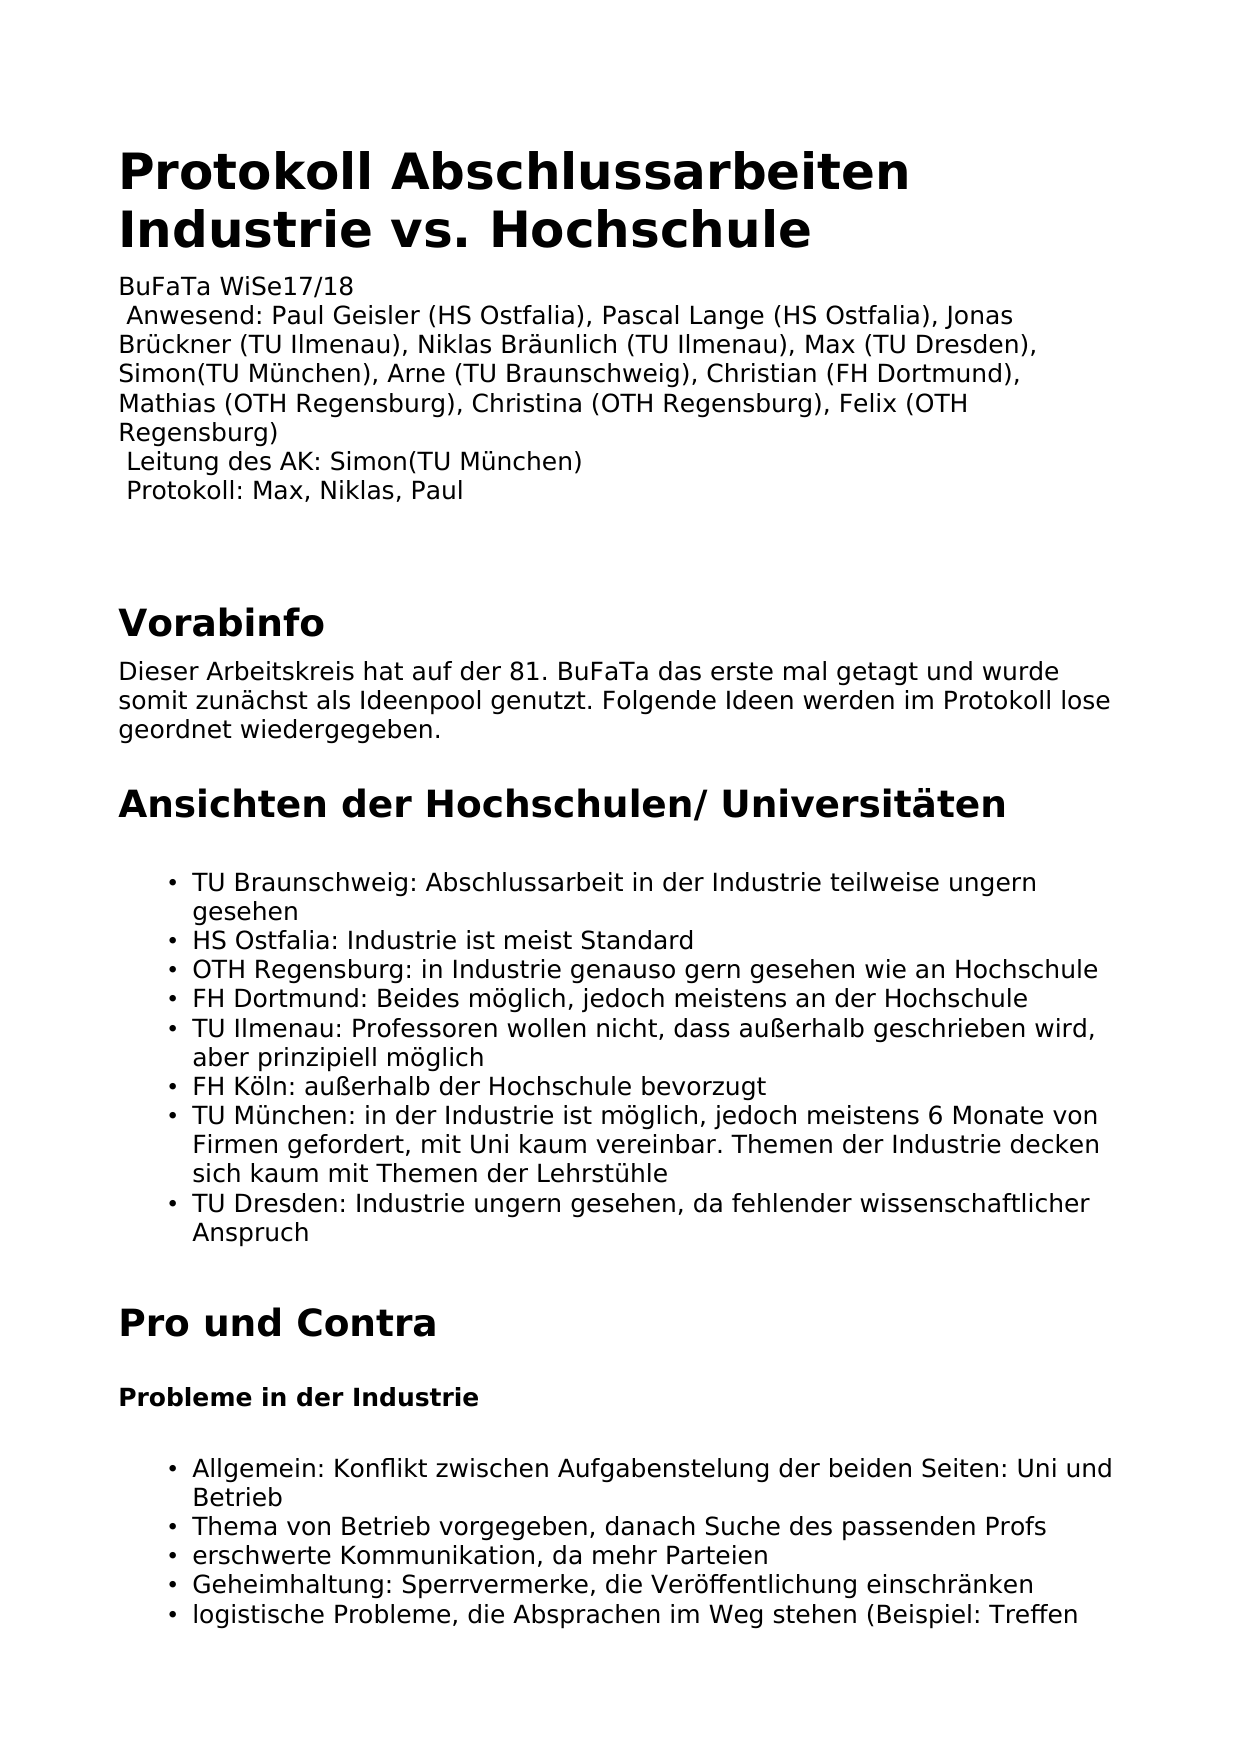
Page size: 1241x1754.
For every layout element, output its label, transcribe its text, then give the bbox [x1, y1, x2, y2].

subtitle Pro und Contra [118, 1302, 1122, 1345]
list erschwerte Kommunikation, da mehr Parteien [177, 1541, 1122, 1571]
list OTH Regensburg: in Industrie genauso gern gesehen wie an Hochschule [177, 956, 1122, 985]
list FH Köln: außerhalb der Hochschule bevorzugt [177, 1072, 1122, 1101]
list Geheimhaltung: Sperrvermerke, die Veröffentlichung einschränken [177, 1571, 1122, 1600]
list HS Ostfalia: Industrie ist meist Standard [177, 926, 1122, 956]
list Allgemein: Konflikt zwischen Aufgabenstelung der beiden Seiten: Uni und Betrieb [177, 1454, 1122, 1512]
subtitle Protokoll Abschlussarbeiten Industrie vs. Hochschule [118, 143, 1122, 259]
list Thema von Betrieb vorgegeben, danach Suche des passenden Profs [177, 1512, 1122, 1541]
text Dieser Arbeitskreis hat auf der 81. BuFaTa das erste mal getagt und wurde somit zunächst als Ideenpool genutzt. Folgende Ideen werden im Protokoll lose geordnet wiedergegeben. [118, 657, 1122, 745]
list TU Ilmenau: Professoren wollen nicht, dass außerhalb geschrieben wird, aber prinzipiell möglich [177, 1014, 1122, 1072]
list FH Dortmund: Beides möglich, jedoch meistens an der Hochschule [177, 985, 1122, 1014]
list TU München: in der Industrie ist möglich, jedoch meistens 6 Monate von Firmen gefordert, mit Uni kaum vereinbar. Themen der Industrie decken sich kaum mit Themen der Lehrstühle [177, 1101, 1122, 1189]
list TU Braunschweig: Abschlussarbeit in der Industrie teilweise ungern gesehen [177, 868, 1122, 926]
subtitle Ansichten der Hochschulen/ Universitäten [118, 782, 1122, 826]
text BuFaTa WiSe17/18 Anwesend: Paul Geisler (HS Ostfalia), Pascal Lange (HS Ostfalia), Jonas Brückner (TU Ilmenau), Niklas Bräunlich (TU Ilmenau), Max (TU Dresden), Simon(TU München), Arne (TU Braunschweig), Christian (FH Dortmund), Mathias (OTH Regensburg), Christina (OTH Regensburg), Felix (OTH Regensburg) Leitung des AK: Simon(TU München) Protokoll: Max, Niklas, Paul [118, 272, 1122, 564]
subtitle Vorabinfo [118, 601, 1122, 645]
list TU Dresden: Industrie ungern gesehen, da fehlender wissenschaftlicher Anspruch [177, 1189, 1122, 1247]
subtitle Probleme in der Industrie [118, 1383, 1122, 1412]
list logistische Probleme, die Absprachen im Weg stehen (Beispiel: Treffen [177, 1600, 1122, 1629]
